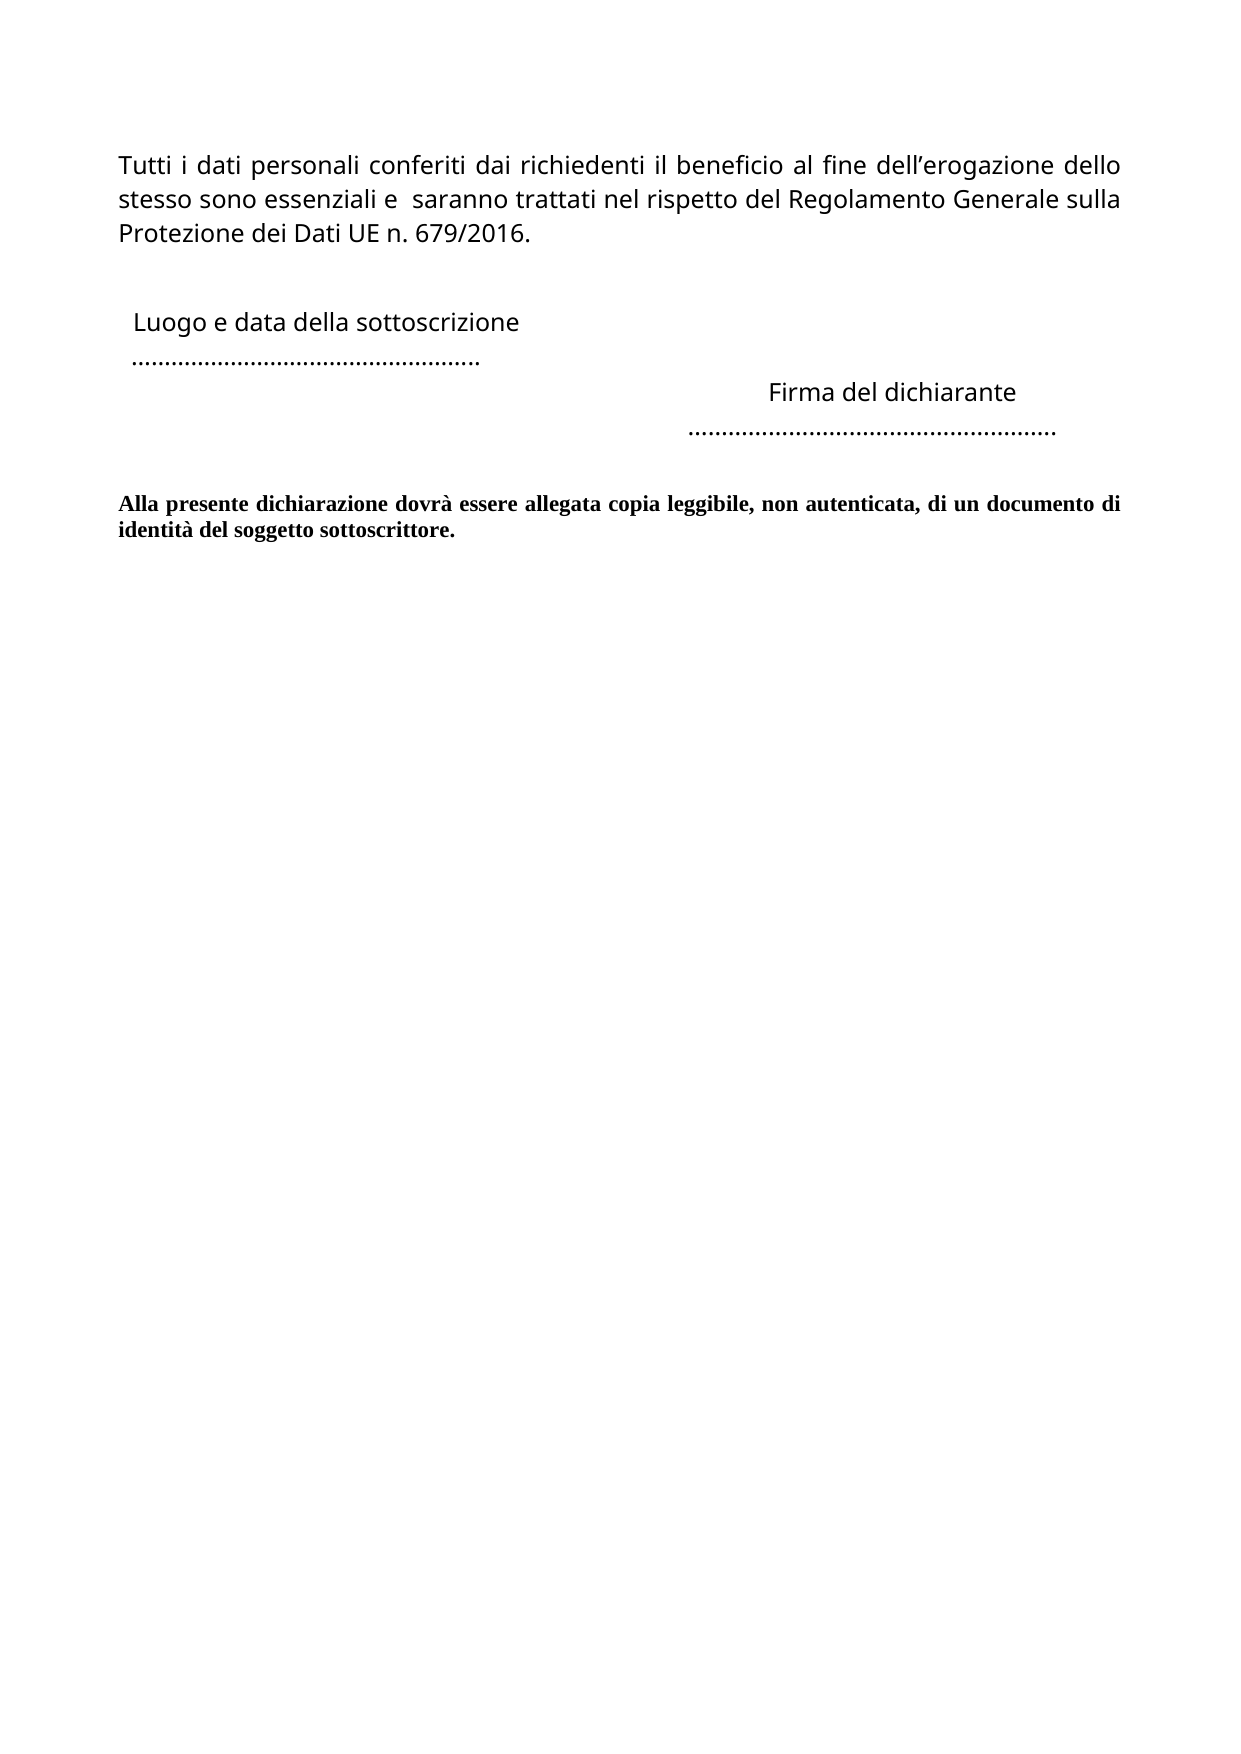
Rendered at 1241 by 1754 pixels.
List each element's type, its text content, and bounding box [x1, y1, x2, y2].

text Firma del dichiarante [634, 374, 1122, 408]
text Luogo e data della sottoscrizione [133, 305, 1122, 339]
text …………………………………………….. [118, 339, 1122, 373]
text Alla presente dichiarazione dovrà essere allegata copia leggibile, non autenticata, di un documento di identità del soggetto sottoscrittore. [118, 490, 1122, 542]
text ………………………………………………. [634, 408, 1122, 443]
text Tutti i dati personali conferiti dai richiedenti il beneficio al fine dell’erogazione dello stesso sono essenziali e saranno trattati nel rispetto del Regolamento Generale sulla Protezione dei Dati UE n. 679/2016. [118, 148, 1122, 250]
